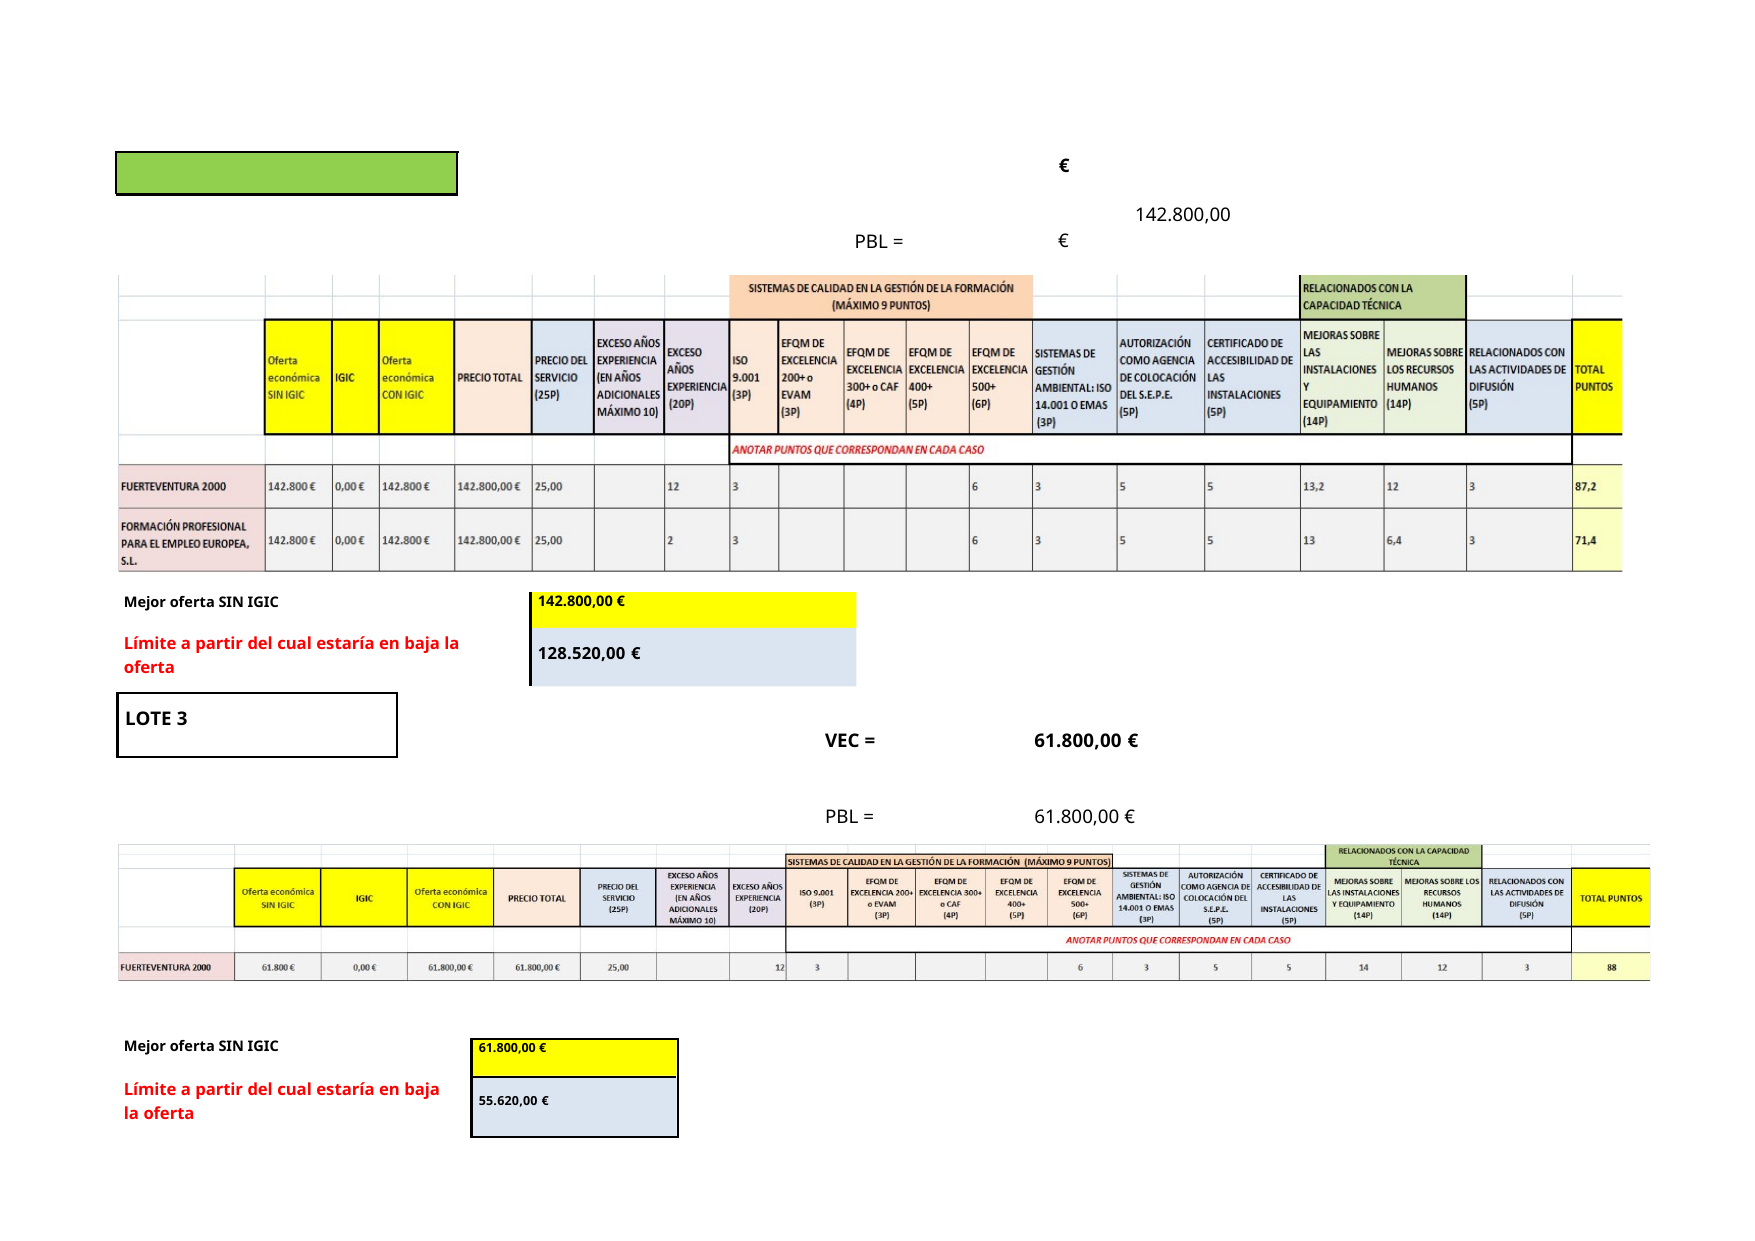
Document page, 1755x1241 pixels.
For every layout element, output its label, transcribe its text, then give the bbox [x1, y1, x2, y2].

text PBL = [102, 229, 903, 254]
text [119, 694, 396, 756]
text € [1058, 228, 1662, 253]
text LOTE 3 [125, 705, 396, 731]
text Límite a partir del cual estaría en baja la oferta [124, 632, 517, 679]
text Límite a partir del cual estaría en baja la oferta [124, 1077, 461, 1124]
text VEC = 61.800,00 € [825, 728, 1662, 753]
text € [466, 153, 1662, 178]
text PBL = 61.800,00 € [825, 804, 1662, 829]
text [857, 592, 1662, 612]
text Mejor oferta SIN IGIC [124, 592, 529, 612]
text Mejor oferta SIN IGIC [124, 1036, 304, 1056]
text 142.800,00 [1135, 201, 1662, 226]
